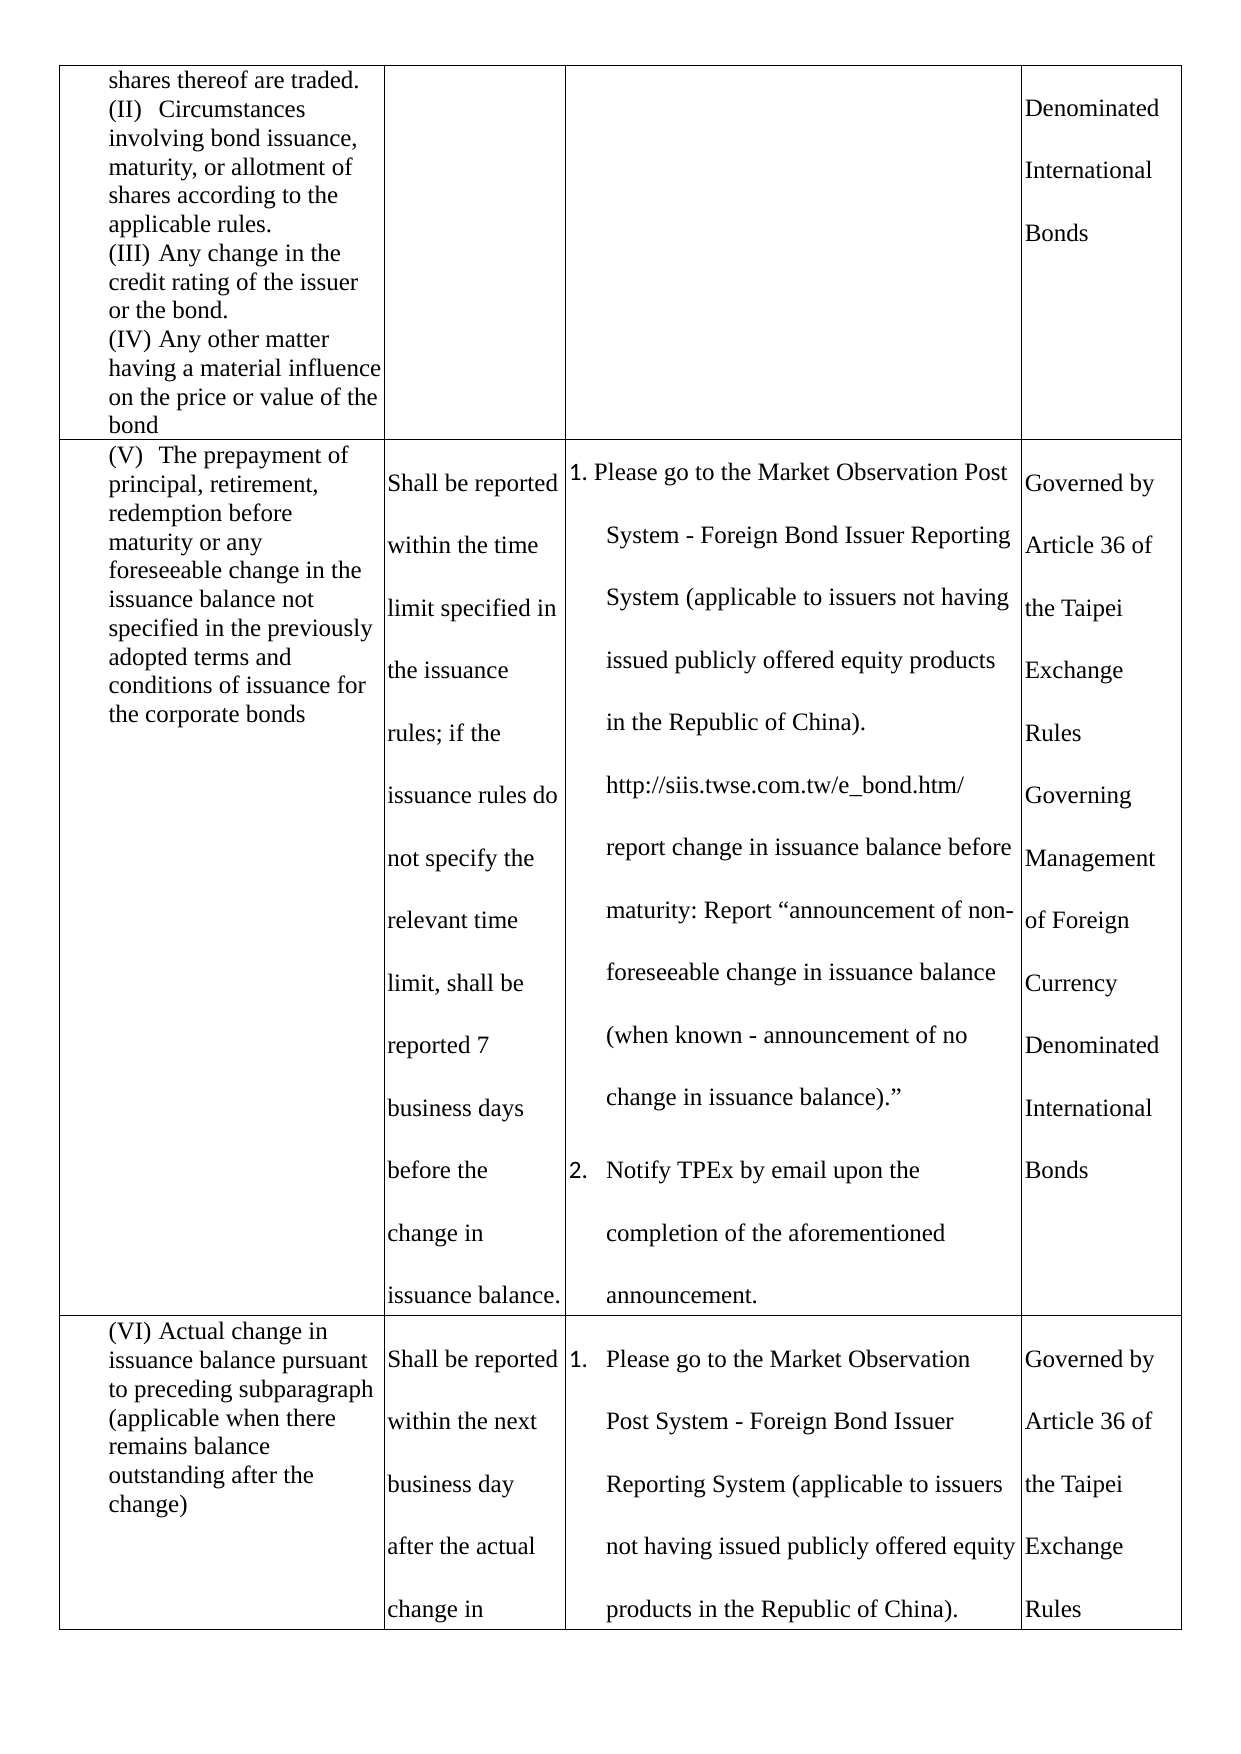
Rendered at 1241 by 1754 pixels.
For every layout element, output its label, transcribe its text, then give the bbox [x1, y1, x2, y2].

table_cell Please go to the Market Observation Post System - Foreign Bond Issuer Reporting System (applicable to issuers not having issued publicly offered equity products in the Republic of China). [566, 1316, 1021, 1629]
table_cell [566, 66, 1021, 439]
table_cell [385, 66, 565, 439]
table_cell Denominated International Bonds [1022, 66, 1181, 439]
table_cell Shall be reported within the next business day after the actual change in [385, 1316, 565, 1629]
table_cell Any material information for which prompt reporting by the issuer is required according to the laws and regulations of the issuer's home country or the place where its shares are traded; where the issuer is a branch of a foreign financial institution, or a company controlled by another company, the issuer shall additionally include information for which prompt reporting is required according to the laws and regulations of the home country of its home office or another company, or of the place where the shares thereof are traded. Circumstances involving bond issuance, maturity, or allotment of shares according to the applicable rules. Any change in the credit rating of the issuer or the bond. Any other matter having a material influence on the price or value of the bond [60, 66, 384, 439]
table_cell Governed by Article 36 of the Taipei Exchange Rules [1022, 1316, 1181, 1629]
table_cell Actual change in issuance balance pursuant to preceding subparagraph (applicable when there remains balance outstanding after the change) [60, 1316, 384, 1629]
table_cell Governed by Article 36 of the Taipei Exchange Rules Governing Management of Foreign Currency Denominated International Bonds [1022, 440, 1181, 1315]
table_cell Please go to the Market Observation Post System - Foreign Bond Issuer Reporting System (applicable to issuers not having issued publicly offered equity products in the Republic of China). http://siis.twse.com.tw/e_bond.htm/ report change in issuance balance before maturity: Report “announcement of non-foreseeable change in issuance balance (when known - announcement of no change in issuance balance).” Notify TPEx by email upon the completion of the aforementioned announcement. [566, 440, 1021, 1315]
table_cell The prepayment of principal, retirement, redemption before maturity or any foreseeable change in the issuance balance not specified in the previously adopted terms and conditions of issuance for the corporate bonds [60, 440, 384, 1315]
table_cell Shall be reported within the time limit specified in the issuance rules; if the issuance rules do not specify the relevant time limit, shall be reported 7 business days before the change in issuance balance. [385, 440, 565, 1315]
